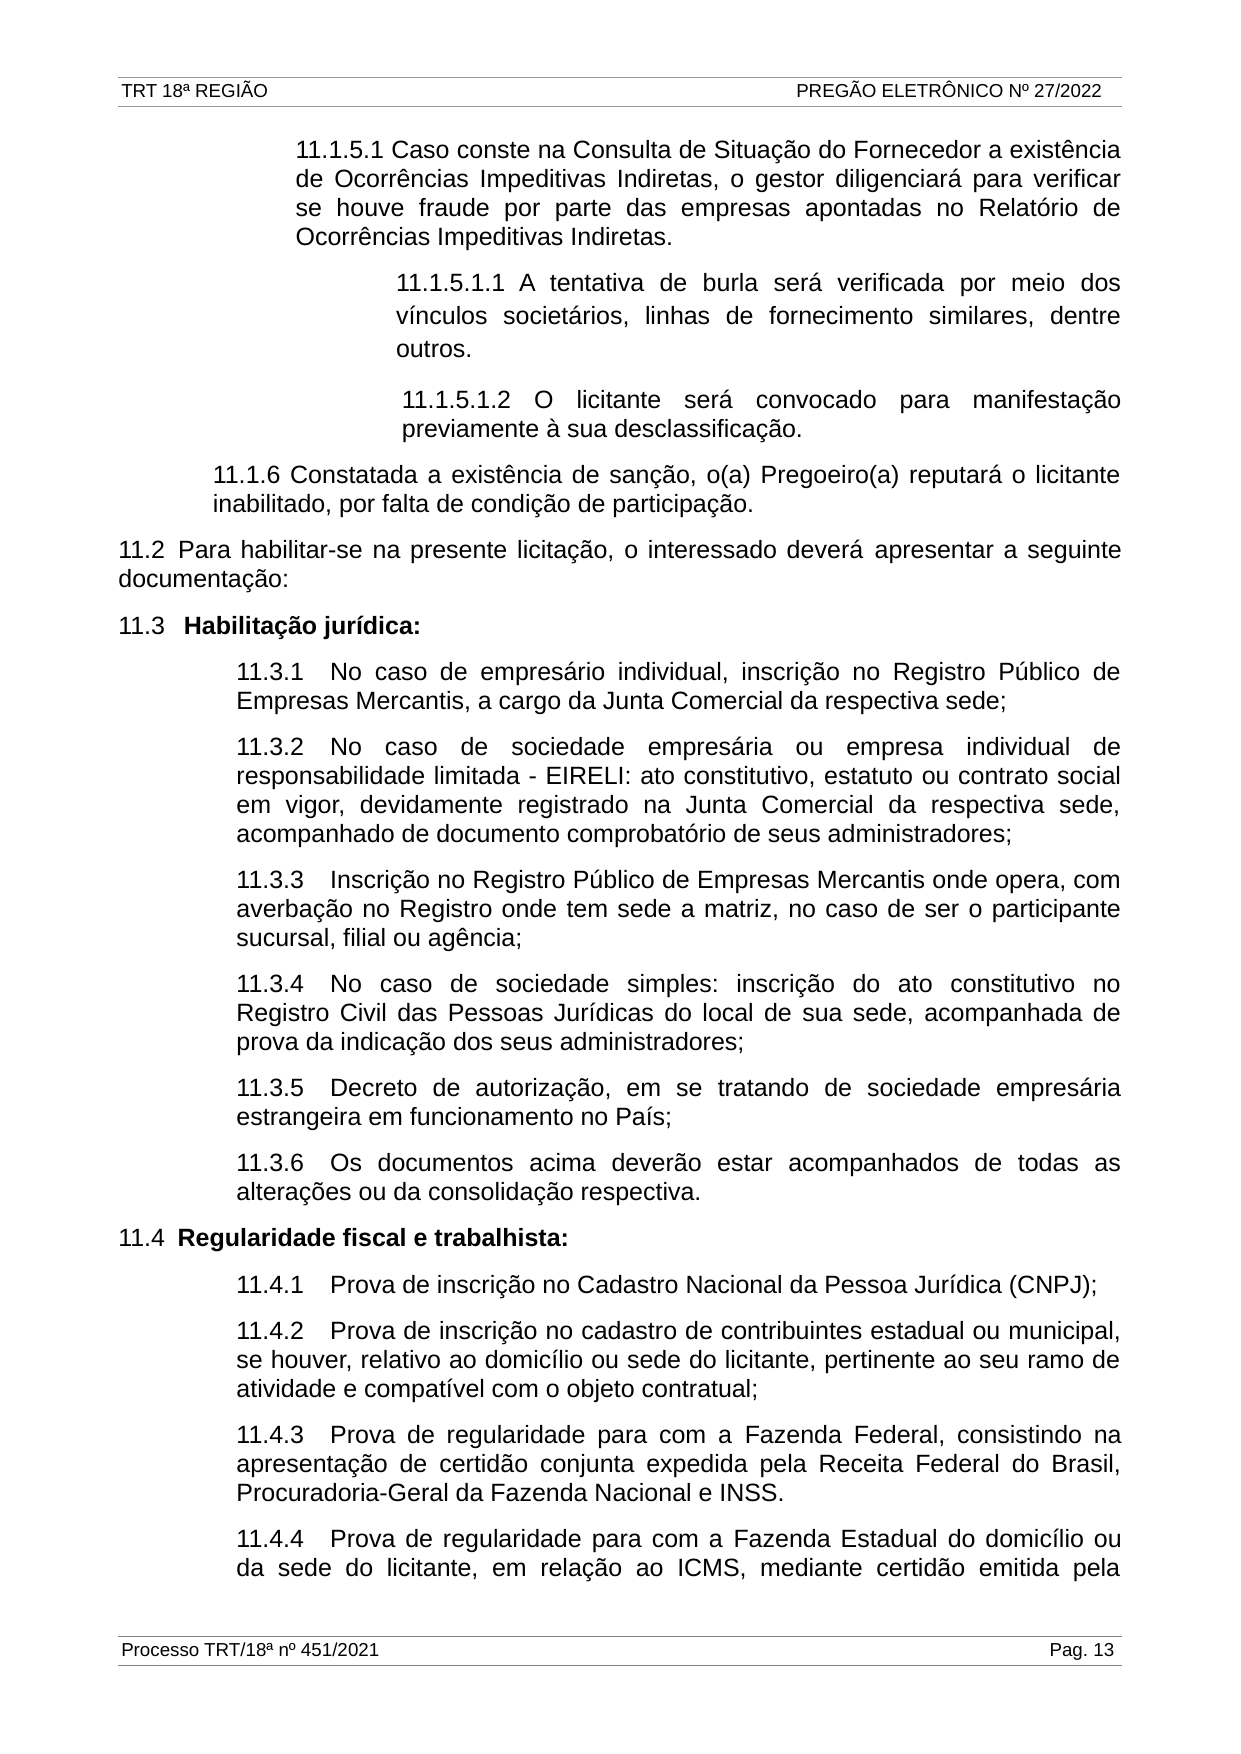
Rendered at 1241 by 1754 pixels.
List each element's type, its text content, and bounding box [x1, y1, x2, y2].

text 11.3 Habilitação jurídica: [118, 611, 1122, 639]
list 11.1.5.1.1 A tentativa de burla será verificada por meio dos vínculos societários, linhas de fornecimento similares, dentre outros. [396, 268, 1122, 363]
text 11.3.3 Inscrição no Registro Público de Empresas Mercantis onde opera, com averbação no Registro onde tem sede a matriz, no caso de ser o participante sucursal, filial ou agência; [236, 865, 1122, 951]
list 11.4.1 Prova de inscrição no Cadastro Nacional da Pessoa Jurídica (CNPJ); [236, 1270, 1122, 1298]
text 11.3.4 No caso de sociedade simples: inscrição do ato constitutivo no Registro Civil das Pessoas Jurídicas do local de sua sede, acompanhada de prova da indicação dos seus administradores; [236, 969, 1122, 1055]
text 11.2 Para habilitar-se na presente licitação, o interessado deverá apresentar a seguinte documentação: [118, 535, 1122, 593]
text 11.3.1 No caso de empresário individual, inscrição no Registro Público de Empresas Mercantis, a cargo da Junta Comercial da respectiva sede; [236, 657, 1122, 714]
text 11.3.2 No caso de sociedade empresária ou empresa individual de responsabilidade limitada - EIRELI: ato constitutivo, estatuto ou contrato social em vigor, devidamente registrado na Junta Comercial da respectiva sede, acompanhado de documento comprobatório de seus administradores; [236, 732, 1122, 847]
text 11.3.6 Os documentos acima deverão estar acompanhados de todas as alterações ou da consolidação respectiva. [236, 1148, 1122, 1206]
text 11.4 Regularidade fiscal e trabalhista: [118, 1223, 1122, 1252]
list 11.4.4 Prova de regularidade para com a Fazenda Estadual do domicílio ou da sede do licitante, em relação ao ICMS, mediante certidão emitida pela [236, 1524, 1122, 1582]
list 11.4.3 Prova de regularidade para com a Fazenda Federal, consistindo na apresentação de certidão conjunta expedida pela Receita Federal do Brasil, Procuradoria-Geral da Fazenda Nacional e INSS. [236, 1420, 1122, 1506]
text 11.1.5.1.2 O licitante será convocado para manifestação previamente à sua desclassificação. [402, 385, 1122, 442]
text 11.1.6 Constatada a existência de sanção, o(a) Pregoeiro(a) reputará o licitante inabilitado, por falta de condição de participação. [213, 460, 1122, 518]
text 11.3.5 Decreto de autorização, em se tratando de sociedade empresária estrangeira em funcionamento no País; [236, 1073, 1122, 1130]
text 11.1.5.1 Caso conste na Consulta de Situação do Fornecedor a existência de Ocorrências Impeditivas Indiretas, o gestor diligenciará para verificar se houve fraude por parte das empresas apontadas no Relatório de Ocorrências Impeditivas Indiretas. [295, 136, 1122, 251]
list 11.4.2 Prova de inscrição no cadastro de contribuintes estadual ou municipal, se houver, relativo ao domicílio ou sede do licitante, pertinente ao seu ramo de atividade e compatível com o objeto contratual; [236, 1316, 1122, 1402]
